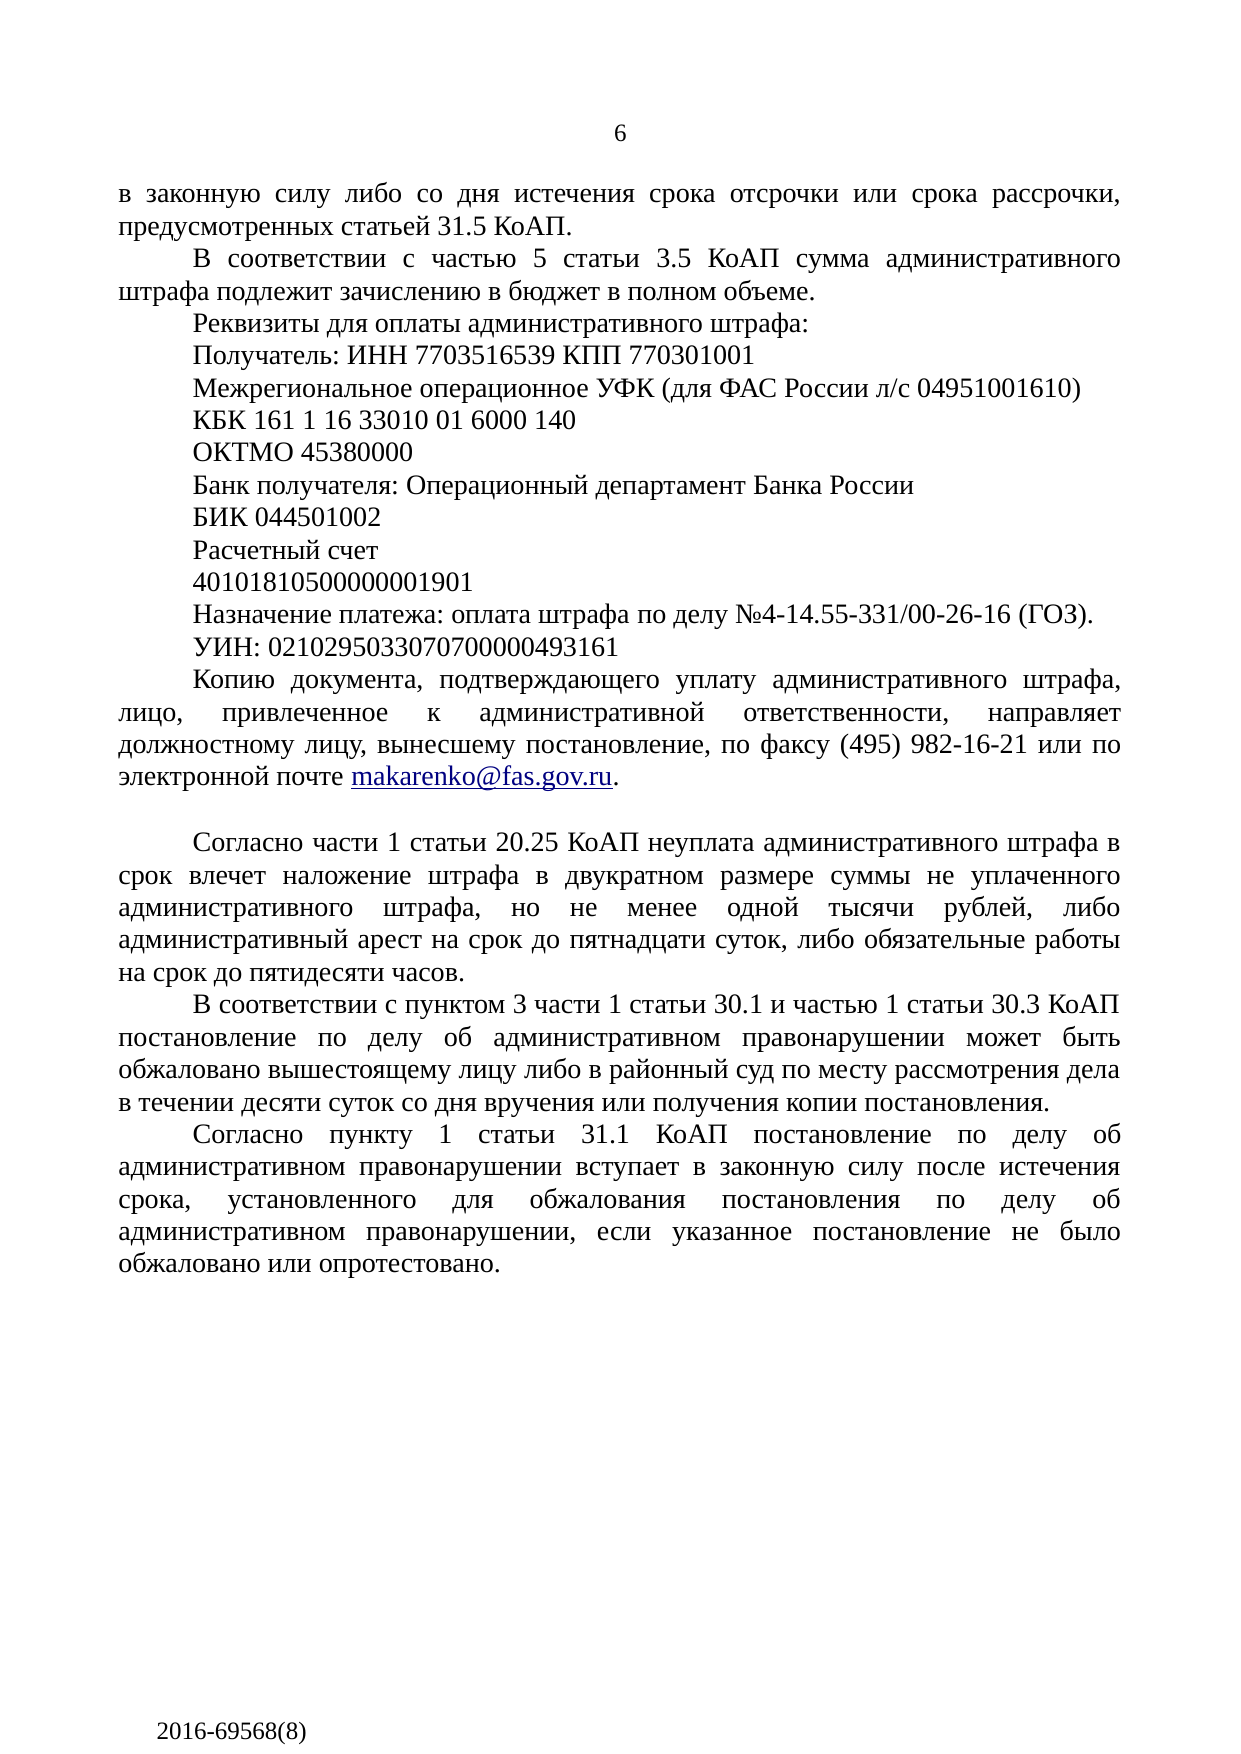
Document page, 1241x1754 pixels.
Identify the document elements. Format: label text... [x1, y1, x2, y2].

text Расчетный счет [118, 533, 1122, 565]
text Согласно части 1 статьи 20.25 КоАП неуплата административного штрафа в срок влечет наложение штрафа в двукратном размере суммы не уплаченного административного штрафа, но не менее одной тысячи рублей, либо административный арест на срок до пятнадцати суток, либо обязательные работы на срок до пятидесяти часов. [118, 825, 1122, 987]
text УИН: 0210295033070700000493161 [118, 630, 1122, 662]
text Реквизиты для оплаты административного штрафа: [118, 306, 1122, 338]
text ОКТМО 45380000 [118, 436, 1122, 468]
text В соответствии с частью 5 статьи 3.5 КоАП сумма административного штрафа подлежит зачислению в бюджет в полном объеме. [118, 241, 1122, 306]
text Согласно пункту 1 статьи 31.1 КоАП постановление по делу об административном правонарушении вступает в законную силу после истечения срока, установленного для обжалования постановления по делу об административном правонарушении, если указанное постановление не было обжаловано или опротестовано. [118, 1117, 1122, 1279]
text БИК 044501002 [118, 500, 1122, 533]
text КБК 161 1 16 33010 01 6000 140 [118, 403, 1122, 436]
text 40101810500000001901 [118, 565, 1122, 597]
text В соответствии с пунктом 3 части 1 статьи 30.1 и частью 1 статьи 30.3 КоАП постановление по делу об административном правонарушении может быть обжаловано вышестоящему лицу либо в районный суд по месту рассмотрения дела в течении десяти суток со дня вручения или получения копии постановления. [118, 987, 1122, 1117]
text Межрегиональное операционное УФК (для ФАС России л/с 04951001610) [118, 371, 1122, 403]
text Получатель: ИНН 7703516539 КПП 770301001 [118, 338, 1122, 371]
text Назначение платежа: оплата штрафа по делу №4-14.55-331/00-26-16 (ГОЗ). [118, 597, 1122, 630]
text в законную силу либо со дня истечения срока отсрочки или срока рассрочки, предусмотренных статьей 31.5 КоАП. [118, 176, 1122, 241]
text Копию документа, подтверждающего уплату административного штрафа, лицо, привлеченное к административной ответственности, направляет должностному лицу, вынесшему постановление, по факсу (495) 982-16-21 или по электронной почте makarenko@fas.gov.ru. [118, 662, 1122, 792]
text Банк получателя: Операционный департамент Банка России [118, 468, 1122, 500]
